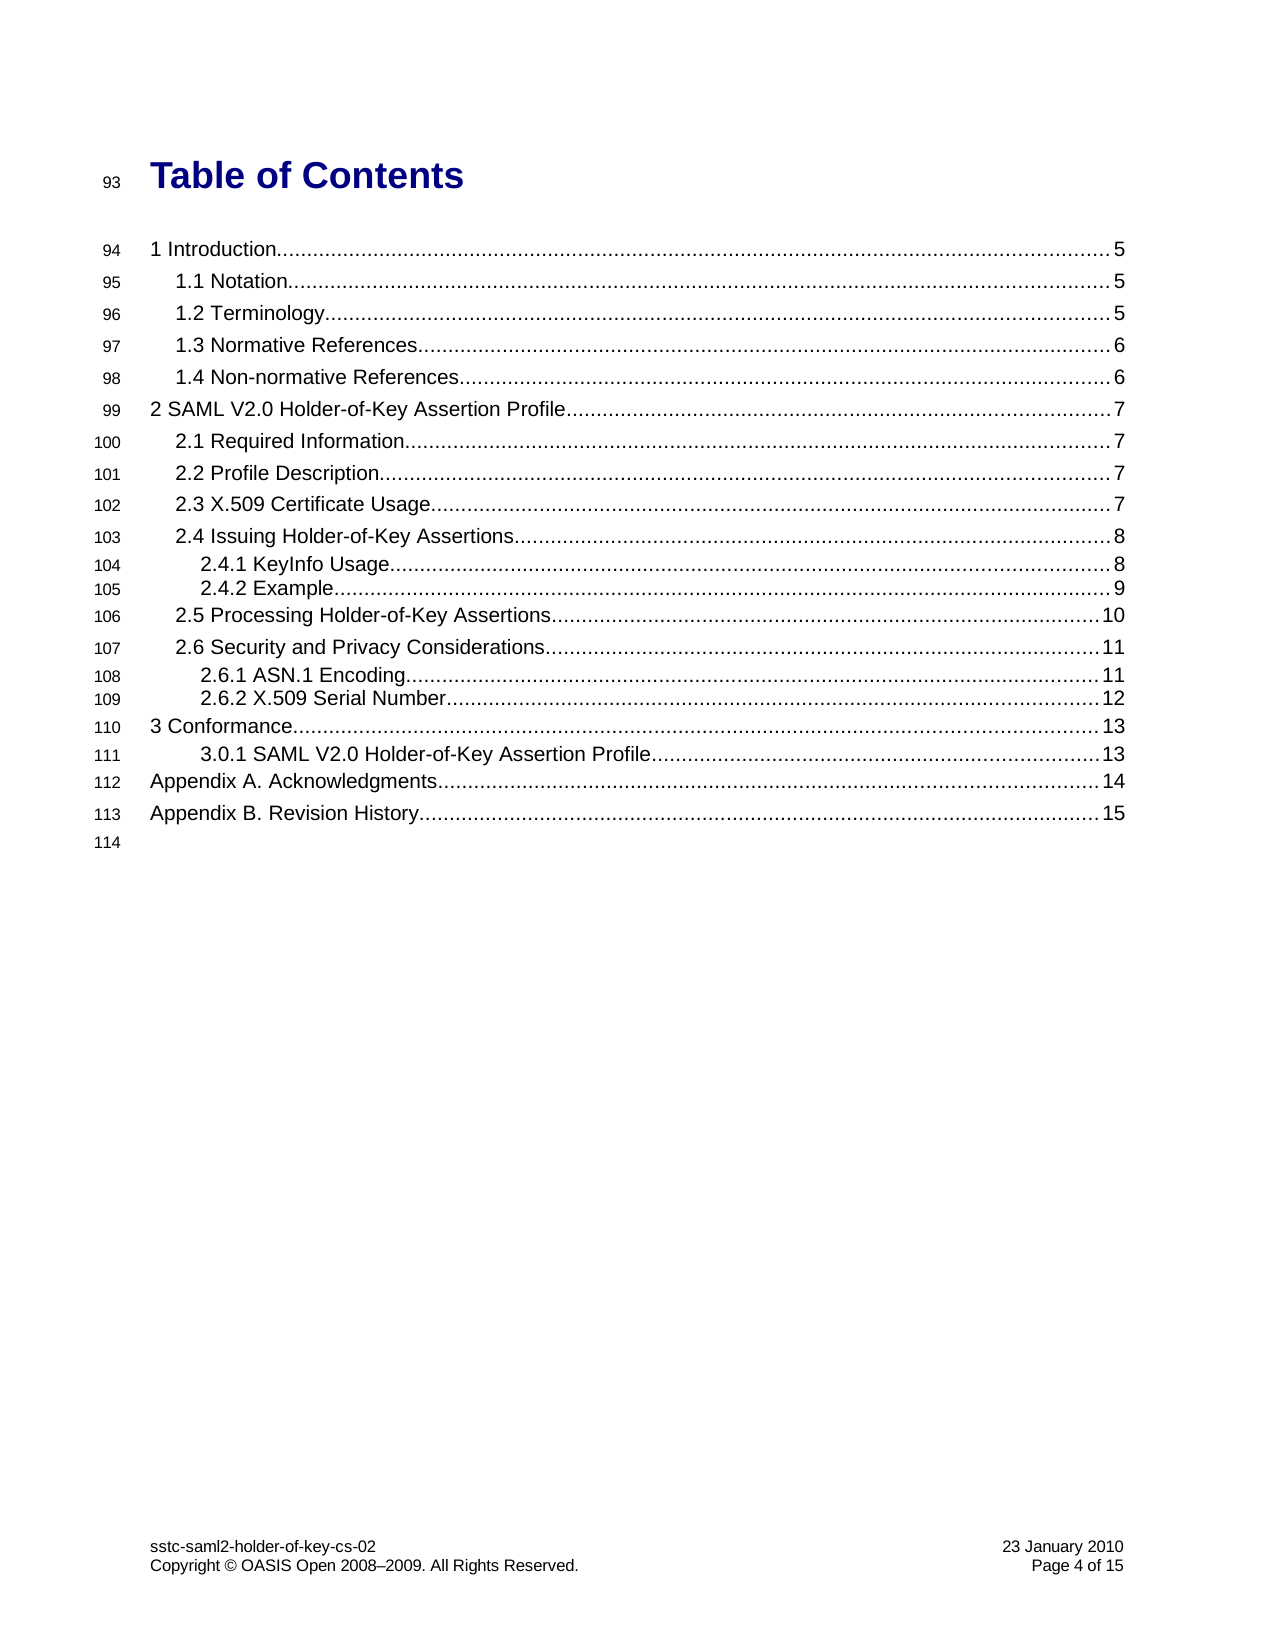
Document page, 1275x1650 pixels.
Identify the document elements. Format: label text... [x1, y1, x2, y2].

text 1.1 Notation 5 [175, 270, 1125, 293]
text 2.6.2 X.509 Serial Number 12 [200, 687, 1125, 710]
text 2.3 X.509 Certificate Usage 7 [175, 493, 1125, 516]
text 2.1 Required Information 7 [175, 429, 1125, 453]
text 2.4.1 KeyInfo Usage 8 [200, 552, 1125, 576]
text Appendix B. Revision History 15 [150, 802, 1125, 825]
text Appendix A. Acknowledgments 14 [150, 770, 1125, 793]
text 1 Introduction 5 [150, 238, 1125, 261]
text 1.2 Terminology 5 [175, 302, 1125, 325]
text 3.0.1 SAML V2.0 Holder-of-Key Assertion Profile 13 [200, 742, 1125, 766]
text 2.6 Security and Privacy Considerations 11 [175, 636, 1125, 659]
text 2.6.1 ASN.1 Encoding 11 [200, 663, 1125, 687]
text 1.4 Non-normative References 6 [175, 365, 1125, 389]
subtitle Table of Contents [150, 154, 1125, 196]
text 2.2 Profile Description 7 [175, 461, 1125, 484]
text 2.4.2 Example 9 [200, 576, 1125, 599]
text 3 Conformance 13 [150, 714, 1125, 738]
text 1.3 Normative References 6 [175, 333, 1125, 357]
text 2.5 Processing Holder-of-Key Assertions 10 [175, 604, 1125, 627]
text 2 SAML V2.0 Holder-of-Key Assertion Profile 7 [150, 397, 1125, 421]
text 2.4 Issuing Holder-of-Key Assertions 8 [175, 525, 1125, 548]
